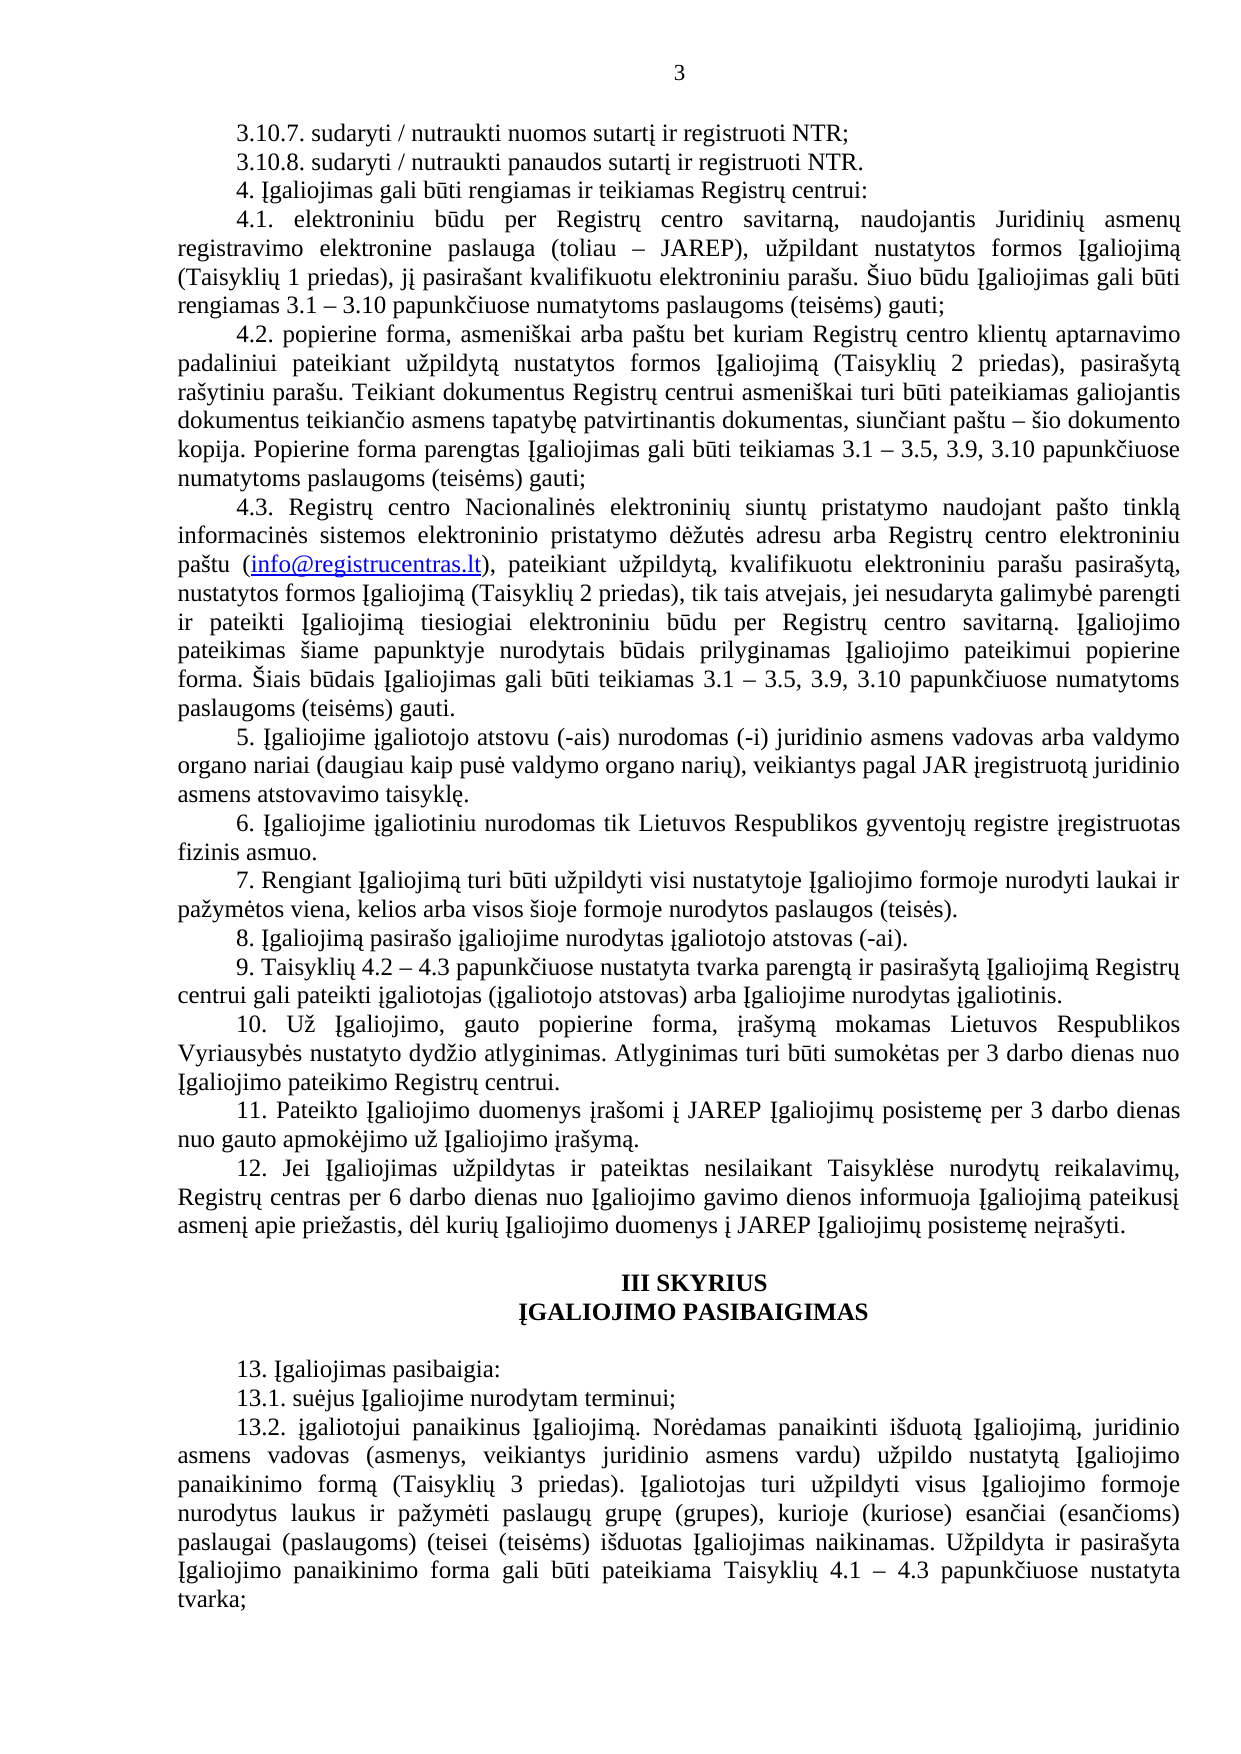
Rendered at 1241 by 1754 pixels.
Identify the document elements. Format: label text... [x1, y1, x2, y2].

text 9. Taisyklių 4.2 – 4.3 papunkčiuose nustatyta tvarka parengtą ir pasirašytą Įgaliojimą Registrų centrui gali pateikti įgaliotojas (įgaliotojo atstovas) arba Įgaliojime nurodytas įgaliotinis. [177, 952, 1181, 1009]
text 8. Įgaliojimą pasirašo įgaliojime nurodytas įgaliotojo atstovas (-ai). [177, 923, 1181, 952]
text III SKYRIUS [177, 1268, 1211, 1297]
text 4.2. popierine forma, asmeniškai arba paštu bet kuriam Registrų centro klientų aptarnavimo padaliniui pateikiant užpildytą nustatytos formos Įgaliojimą (Taisyklių 2 priedas), pasirašytą rašytiniu parašu. Teikiant dokumentus Registrų centrui asmeniškai turi būti pateikiamas galiojantis dokumentus teikiančio asmens tapatybę patvirtinantis dokumentas, siunčiant paštu – šio dokumento kopija. Popierine forma parengtas Įgaliojimas gali būti teikiamas 3.1 – 3.5, 3.9, 3.10 papunkčiuose numatytoms paslaugoms (teisėms) gauti; [177, 319, 1181, 492]
text 4. Įgaliojimas gali būti rengiamas ir teikiamas Registrų centrui: [177, 176, 1181, 204]
text 4.1. elektroniniu būdu per Registrų centro savitarną, naudojantis Juridinių asmenų registravimo elektronine paslauga (toliau – JAREP), užpildant nustatytos formos Įgaliojimą (Taisyklių 1 priedas), jį pasirašant kvalifikuotu elektroniniu parašu. Šiuo būdu Įgaliojimas gali būti rengiamas 3.1 – 3.10 papunkčiuose numatytoms paslaugoms (teisėms) gauti; [177, 204, 1181, 319]
text 10. Už Įgaliojimo, gauto popierine forma, įrašymą mokamas Lietuvos Respublikos Vyriausybės nustatyto dydžio atlyginimas. Atlyginimas turi būti sumokėtas per 3 darbo dienas nuo Įgaliojimo pateikimo Registrų centrui. [177, 1009, 1181, 1096]
text 11. Pateikto Įgaliojimo duomenys įrašomi į JAREP Įgaliojimų posistemę per 3 darbo dienas nuo gauto apmokėjimo už Įgaliojimo įrašymą. [177, 1096, 1181, 1153]
text 3.10.7. sudaryti / nutraukti nuomos sutartį ir registruoti NTR; [177, 118, 1181, 147]
text ĮGALIOJIMO PASIBAIGIMAS [176, 1297, 1211, 1326]
text 3.10.8. sudaryti / nutraukti panaudos sutartį ir registruoti NTR. [177, 147, 1181, 176]
text 7. Rengiant Įgaliojimą turi būti užpildyti visi nustatytoje Įgaliojimo formoje nurodyti laukai ir pažymėtos viena, kelios arba visos šioje formoje nurodytos paslaugos (teisės). [177, 866, 1181, 923]
text 13. Įgaliojimas pasibaigia: [177, 1354, 1211, 1383]
text 13.2. įgaliotojui panaikinus Įgaliojimą. Norėdamas panaikinti išduotą Įgaliojimą, juridinio asmens vadovas (asmenys, veikiantys juridinio asmens vardu) užpildo nustatytą Įgaliojimo panaikinimo formą (Taisyklių 3 priedas). Įgaliotojas turi užpildyti visus Įgaliojimo formoje nurodytus laukus ir pažymėti paslaugų grupę (grupes), kurioje (kuriose) esančiai (esančioms) paslaugai (paslaugoms) (teisei (teisėms) išduotas Įgaliojimas naikinamas. Užpildyta ir pasirašyta Įgaliojimo panaikinimo forma gali būti pateikiama Taisyklių 4.1 – 4.3 papunkčiuose nustatyta tvarka; [177, 1412, 1181, 1613]
text 6. Įgaliojime įgaliotiniu nurodomas tik Lietuvos Respublikos gyventojų registre įregistruotas fizinis asmuo. [177, 808, 1181, 866]
text 4.3. Registrų centro Nacionalinės elektroninių siuntų pristatymo naudojant pašto tinklą informacinės sistemos elektroninio pristatymo dėžutės adresu arba Registrų centro elektroniniu paštu (info@registrucentras.lt), pateikiant užpildytą, kvalifikuotu elektroniniu parašu pasirašytą, nustatytos formos Įgaliojimą (Taisyklių 2 priedas), tik tais atvejais, jei nesudaryta galimybė parengti ir pateikti Įgaliojimą tiesiogiai elektroniniu būdu per Registrų centro savitarną. Įgaliojimo pateikimas šiame papunktyje nurodytais būdais prilyginamas Įgaliojimo pateikimui popierine forma. Šiais būdais Įgaliojimas gali būti teikiamas 3.1 – 3.5, 3.9, 3.10 papunkčiuose numatytoms paslaugoms (teisėms) gauti. [177, 492, 1181, 722]
text 5. Įgaliojime įgaliotojo atstovu (-ais) nurodomas (-i) juridinio asmens vadovas arba valdymo organo nariai (daugiau kaip pusė valdymo organo narių), veikiantys pagal JAR įregistruotą juridinio asmens atstovavimo taisyklę. [177, 722, 1181, 808]
text 13.1. suėjus Įgaliojime nurodytam terminui; [206, 1383, 1211, 1412]
text 12. Jei Įgaliojimas užpildytas ir pateiktas nesilaikant Taisyklėse nurodytų reikalavimų, Registrų centras per 6 darbo dienas nuo Įgaliojimo gavimo dienos informuoja Įgaliojimą pateikusį asmenį apie priežastis, dėl kurių Įgaliojimo duomenys į JAREP Įgaliojimų posistemę neįrašyti. [177, 1153, 1181, 1239]
